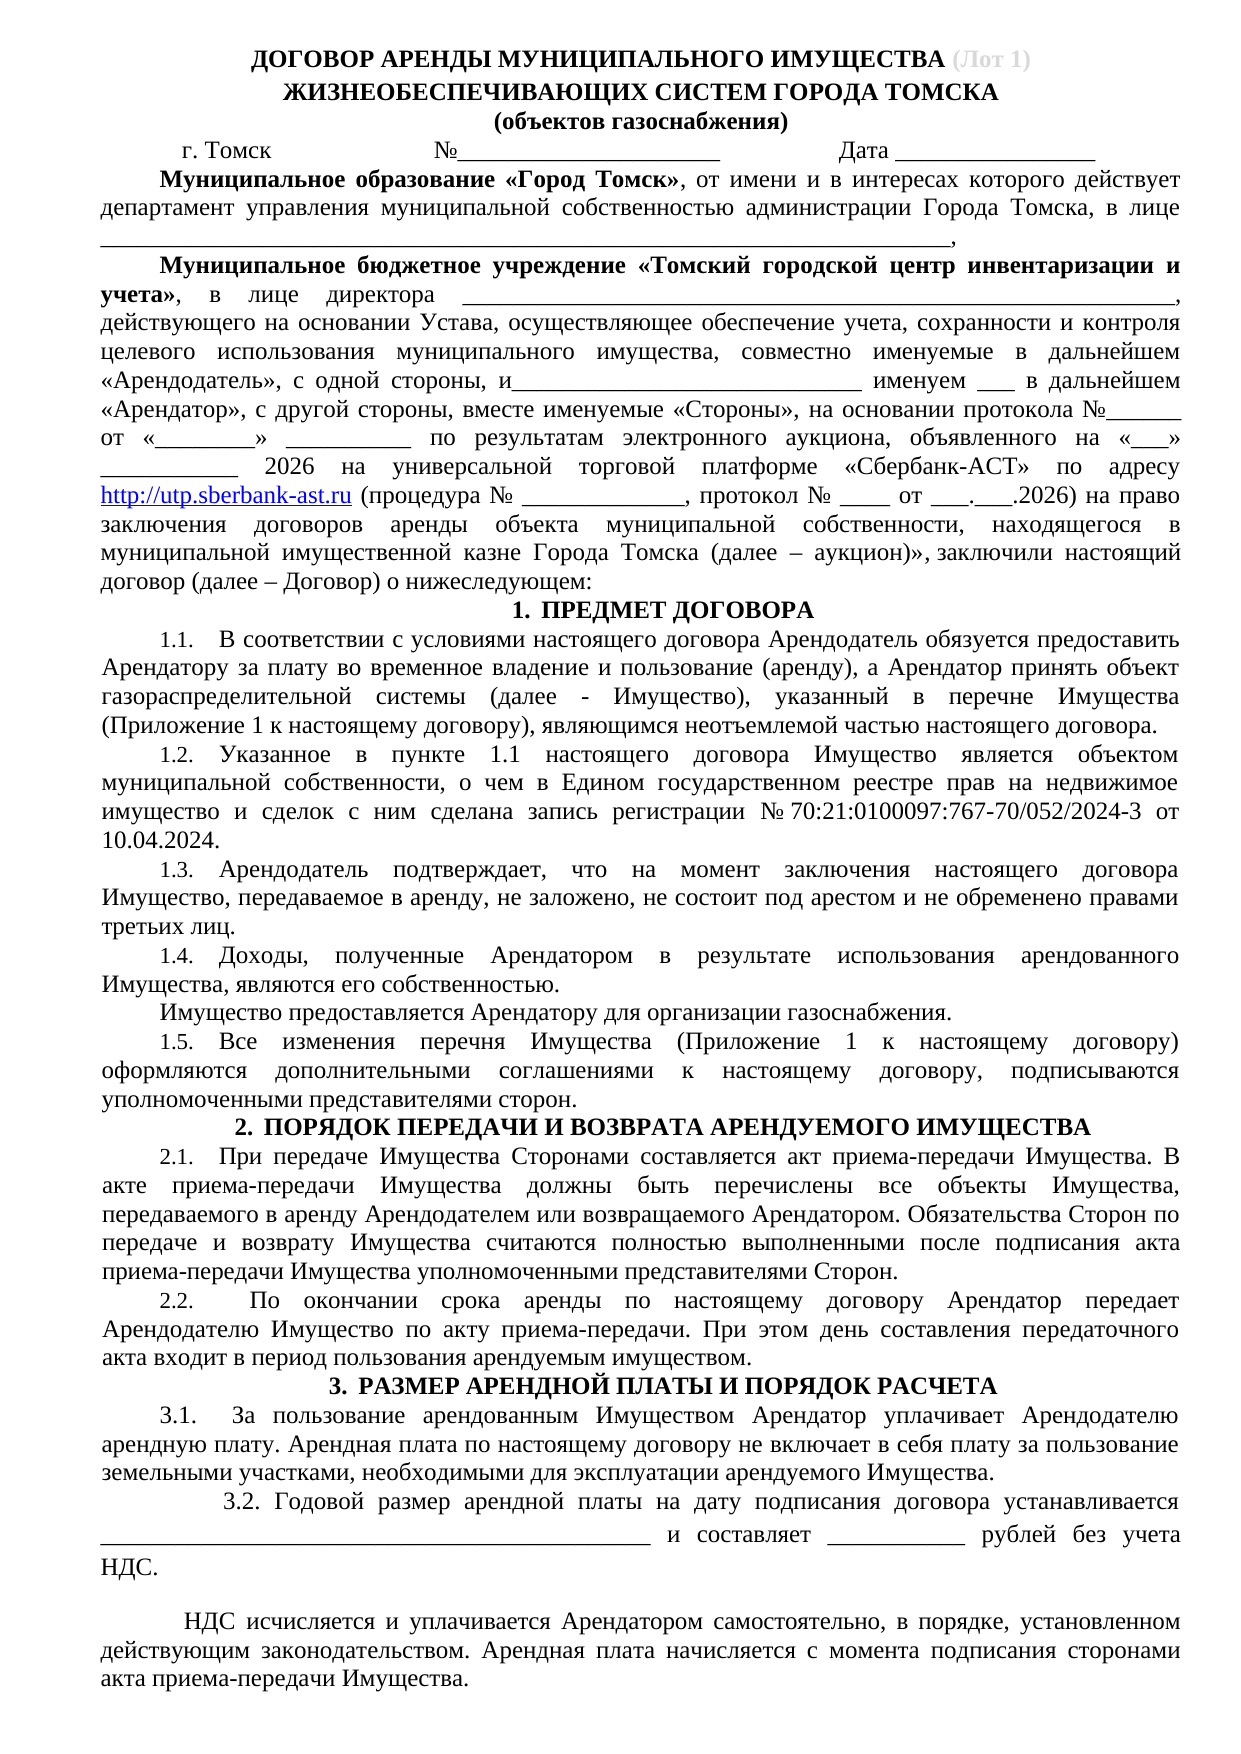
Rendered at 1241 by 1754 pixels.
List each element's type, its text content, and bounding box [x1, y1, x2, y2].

text 3.2. Годовой размер арендной платы на дату подписания договора устанавливается ____________________________________________ и составляет ___________ рублей без учета НДС. [100, 1486, 1181, 1581]
text ЖИЗНЕОБЕСПЕЧИВАЮЩИХ СИСТЕМ ГОРОДА ТОМСКА [100, 77, 1181, 106]
text Муниципальное бюджетное учреждение «Томский городской центр инвентаризации и учета», в лице директора _________________________________________________________, действующего на основании Устава, осуществляющее обеспечение учета, сохранности и контроля целевого использования муниципального имущества, совместно именуемые в дальнейшем «Арендодатель», с одной стороны, и____________________________ именуем ___ в дальнейшем «Арендатор», с другой стороны, вместе именуемые «Стороны», на основании протокола №­­­______ от «________» __________ по результатам электронного аукциона, объявленного на «___» ___________ 2026 на универсальной торговой платформе «Сбербанк-АСТ» по адресу http://utp.sberbank-ast.ru (процедура № _____________, протокол № ____ от ___.___.2026) на право заключения договоров аренды объекта муниципальной собственности, находящегося в муниципальной имущественной казне Города Томска (далее – аукцион)», заключили настоящий договор (далее – Договор) о нижеследующем: [100, 250, 1181, 595]
list При передаче Имущества Сторонами составляется акт приема-передачи Имущества. В акте приема-передачи Имущества должны быть перечислены все объекты Имущества, передаваемого в аренду Арендодателем или возвращаемого Арендатором. Обязательства Сторон по передаче и возврату Имущества считаются полностью выполненными после подписания акта приема-передачи Имущества уполномоченными представителями Сторон. [102, 1141, 1181, 1285]
list Все изменения перечня Имущества (Приложение 1 к настоящему договору) оформляются дополнительными соглашениями к настоящему договору, подписываются уполномоченными представителями сторон. [101, 1026, 1180, 1112]
list ПОРЯДОК ПЕРЕДАЧИ И ВОЗВРАТА АРЕНДУЕМОГО ИМУЩЕСТВА [100, 1112, 1181, 1141]
text Имущество предоставляется Арендатору для организации газоснабжения. [159, 997, 1180, 1026]
list ПРЕДМЕТ ДОГОВОРА [100, 595, 1181, 624]
text НДС исчисляется и уплачивается Арендатором самостоятельно, в порядке, установленном действующим законодательством. Арендная плата начисляется с момента подписания сторонами акта приема-передачи Имущества. [100, 1606, 1181, 1692]
list Арендодатель подтверждает, что на момент заключения настоящего договора Имущество, передаваемое в аренду, не заложено, не состоит под арестом и не обременено правами третьих лиц. [101, 854, 1179, 940]
text ДОГОВОР АРЕНДЫ МУНИЦИПАЛЬНОГО ИМУЩЕСТВА (Лот 1) [100, 44, 1181, 73]
text 3.1. За пользование арендованным Имуществом Арендатор уплачивает Арендодателю арендную плату. Арендная плата по настоящему договору не включает в себя плату за пользование земельными участками, необходимыми для эксплуатации арендуемого Имущества. [101, 1400, 1180, 1486]
list Доходы, полученные Арендатором в результате использования арендованного Имущества, являются его собственностью. [101, 940, 1180, 997]
list В соответствии с условиями настоящего договора Арендодатель обязуется предоставить Арендатору за плату во временное владение и пользование (аренду), а Арендатор принять объект газораспределительной системы (далее - Имущество), указанный в перечне Имущества (Приложение 1 к настоящему договору), являющимся неотъемлемой частью настоящего договора. [101, 624, 1181, 739]
list РАЗМЕР АРЕНДНОЙ ПЛАТЫ И ПОРЯДОК РАСЧЕТА [100, 1371, 1181, 1400]
list По окончании срока аренды по настоящему договору Арендатор передает Арендодателю Имущество по акту приема-передачи. При этом день составления передаточного акта входит в период пользования арендуемым имуществом. [102, 1285, 1180, 1371]
text Муниципальное образование «Город Томск», от имени и в интересах которого действует департамент управления муниципальной собственностью администрации Города Томска, в лице ____________________________________________________________________, [100, 164, 1181, 250]
text (объектов газоснабжения) [100, 106, 1181, 135]
list Указанное в пункте 1.1 настоящего договора Имущество является объектом муниципальной собственности, о чем в Едином государственном реестре прав на недвижимое имущество и сделок с ним сделана запись регистрации № 70:21:0100097:767-70/052/2024-3 от 10.04.2024. [101, 739, 1179, 854]
text г. Томск №_____________________ Дата ________________ [100, 135, 1181, 164]
